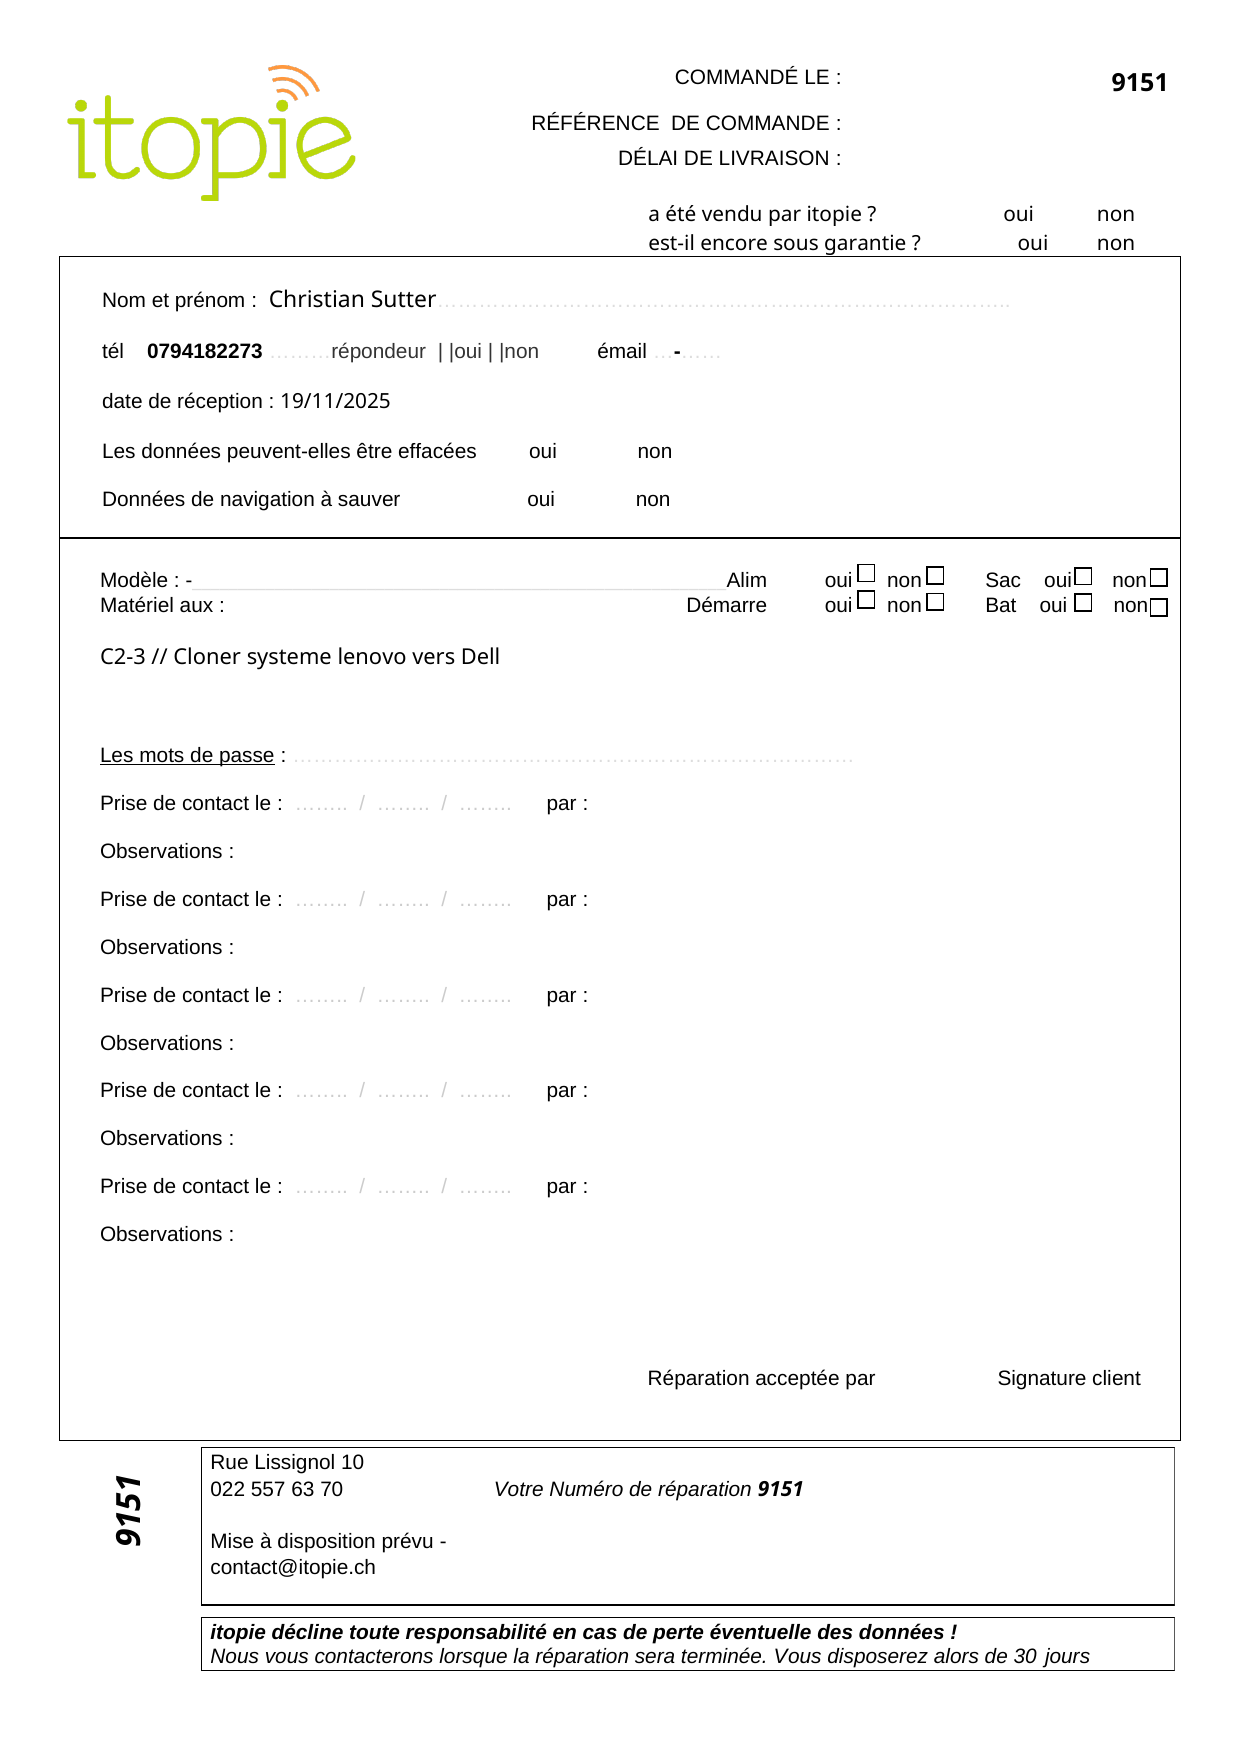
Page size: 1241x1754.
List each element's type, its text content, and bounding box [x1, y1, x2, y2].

text Modèle : - Alim oui non Sac oui non [948, 562, 1180, 590]
table_header COMMANDÉ LE : [490, 59, 847, 104]
table_cell RÉFÉRENCE DE COMMANDE : [490, 105, 847, 140]
table_cell itopie décline toute responsabilité en cas de perte éventuelle des données ! Nous vous contacterons lorsque la réparation sera terminée. Vous disposerez alors de 30 jours [195, 1611, 1180, 1677]
text a été vendu par itopie ? oui non [59, 199, 1181, 228]
text Matériel aux : Démarre oui non Bat oui non [60, 590, 1180, 617]
table_header Rue Lissignol 10 022 557 63 70 Votre Numéro de réparation 9151 Mise à disposition prévu - contact@itopie.ch [195, 1441, 1180, 1611]
table_cell [847, 105, 1180, 140]
picture [67, 65, 356, 201]
text Les données peuvent-elles être effacées oui non [60, 436, 1180, 463]
text est-il encore sous garantie ? oui non [59, 228, 1181, 256]
text Observations : [60, 931, 1180, 958]
table_header 9151 [59, 1441, 195, 1677]
text C2-3 // Cloner systeme lenovo vers Dell [60, 638, 1180, 671]
text Prise de contact le : …….. / …….. / …….. par : [60, 1171, 1180, 1198]
text date de réception : 19/11/2025 [60, 383, 1180, 415]
text Observations : [60, 1123, 1180, 1150]
table_cell DÉLAI DE LIVRAISON : [490, 140, 847, 175]
text Prise de contact le : …….. / …….. / …….. par : [60, 979, 1180, 1006]
text Prise de contact le : …….. / …….. / …….. par : [60, 788, 1180, 815]
table_cell [847, 140, 1180, 175]
text Réparation acceptée par Signature client [60, 1363, 1180, 1390]
text Prise de contact le : …….. / …….. / …….. par : [60, 1075, 1180, 1102]
text Modèle : - Alim oui non Sac oui non [879, 562, 925, 590]
text Nom et prénom : Christian Sutter……………………………………………………………………….. [60, 280, 1180, 314]
text Données de navigation à sauver oui non [60, 484, 1180, 511]
table_header 9151 [847, 59, 1180, 104]
text Les mots de passe : ……………………………………………………………………… [60, 740, 1180, 767]
text Observations : [60, 1219, 1180, 1246]
text Observations : [60, 1027, 1180, 1054]
text Prise de contact le : …….. / …….. / …….. par : [60, 883, 1180, 911]
text Observations : [60, 836, 1180, 863]
text tél 0794182273 ………répondeur | |oui | |non émail …-…… [60, 335, 1180, 362]
text Modèle : - Alim oui non Sac oui non [60, 562, 856, 590]
